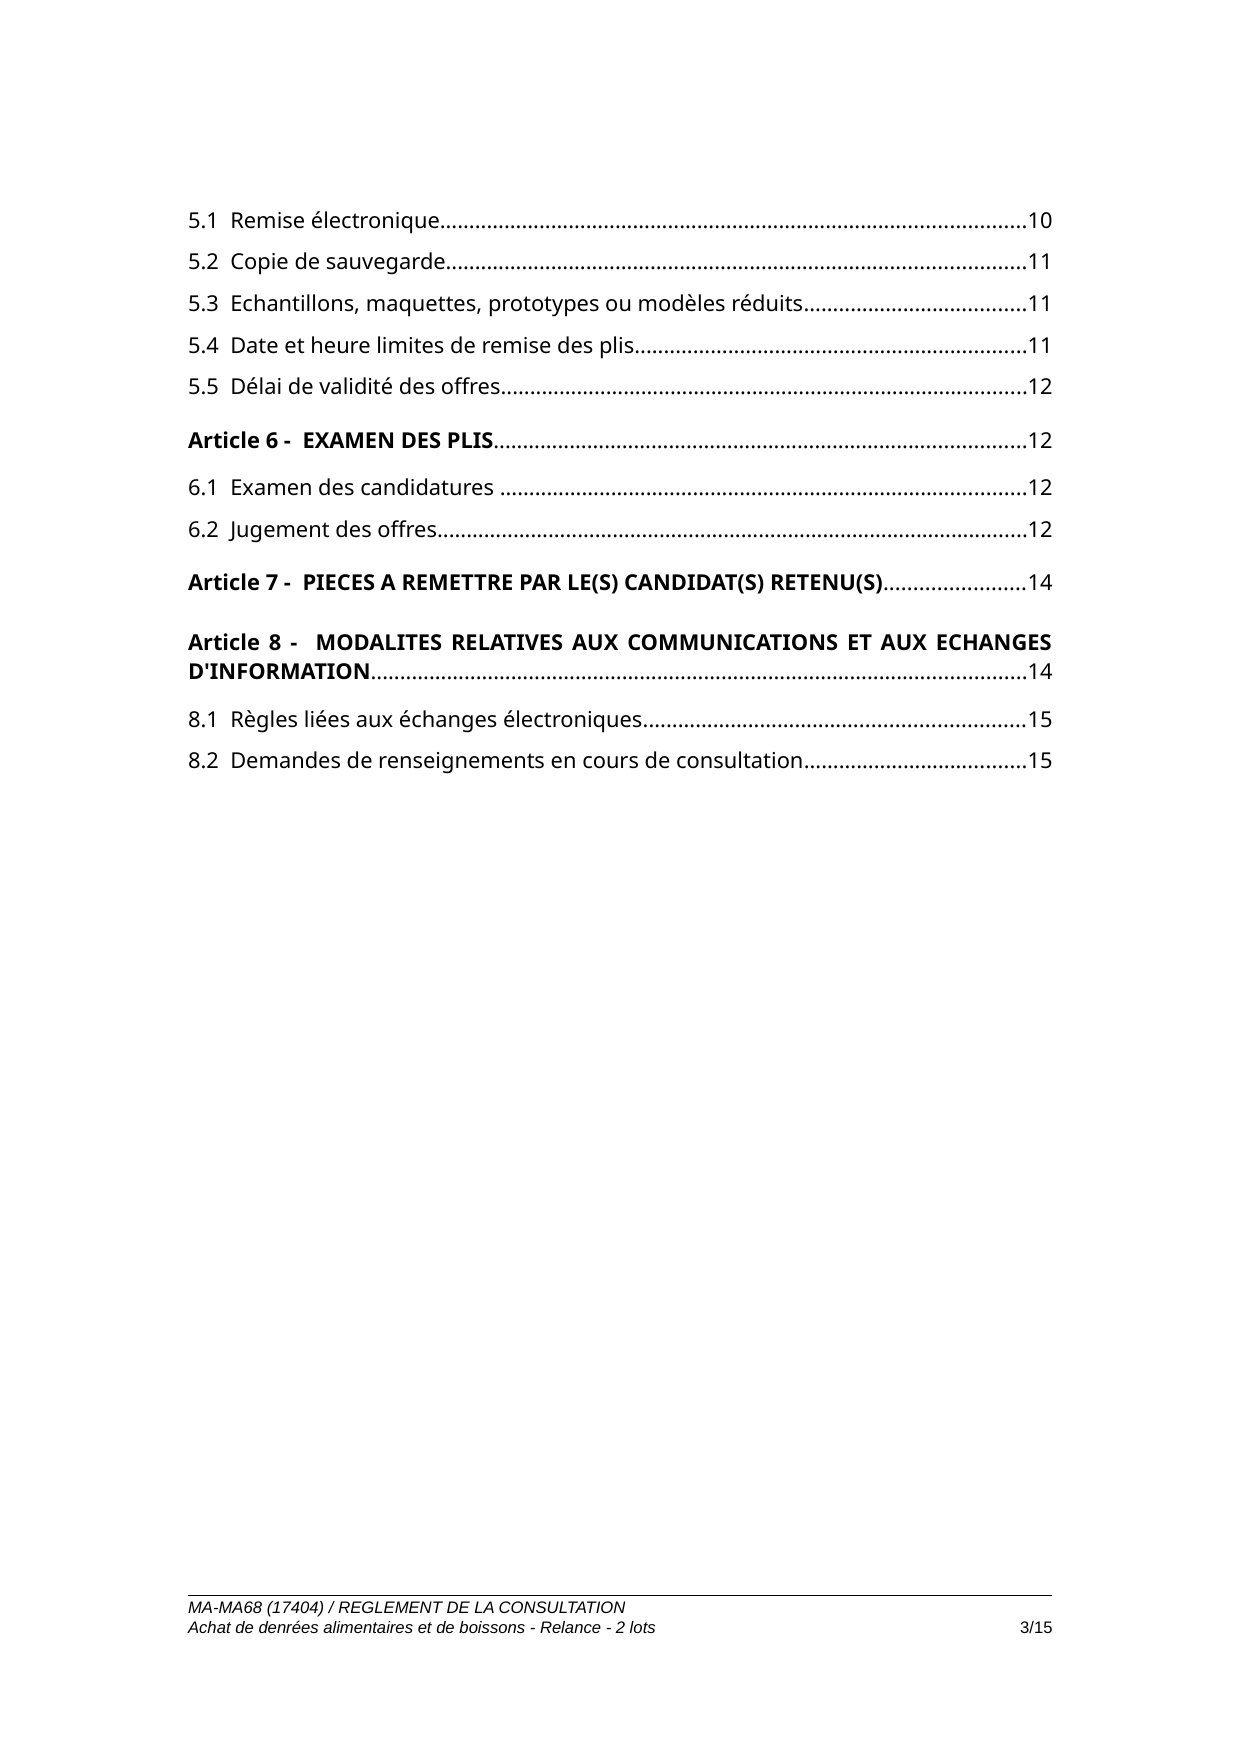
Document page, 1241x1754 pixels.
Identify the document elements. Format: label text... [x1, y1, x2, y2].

text Article 7 - PIECES A REMETTRE PAR LE(S) CANDIDAT(S) RETENU(S) 14 [188, 567, 1052, 597]
text 6.2 Jugement des offres 12 [188, 514, 1052, 544]
text Article 8 - MODALITES RELATIVES AUX COMMUNICATIONS ET AUX ECHANGES D'INFORMATION 14 [188, 627, 1052, 686]
text 8.1 Règles liées aux échanges électroniques 15 [188, 704, 1052, 734]
text 5.3 Echantillons, maquettes, prototypes ou modèles réduits 11 [188, 288, 1052, 318]
text Article 6 - EXAMEN DES PLIS 12 [188, 425, 1052, 454]
text 5.2 Copie de sauvegarde 11 [188, 246, 1052, 276]
text 6.1 Examen des candidatures 12 [188, 472, 1052, 502]
text 5.5 Délai de validité des offres 12 [188, 371, 1052, 401]
text 5.4 Date et heure limites de remise des plis 11 [188, 329, 1052, 359]
text 5.1 Remise électronique 10 [188, 204, 1052, 234]
text 8.2 Demandes de renseignements en cours de consultation 15 [188, 746, 1052, 775]
